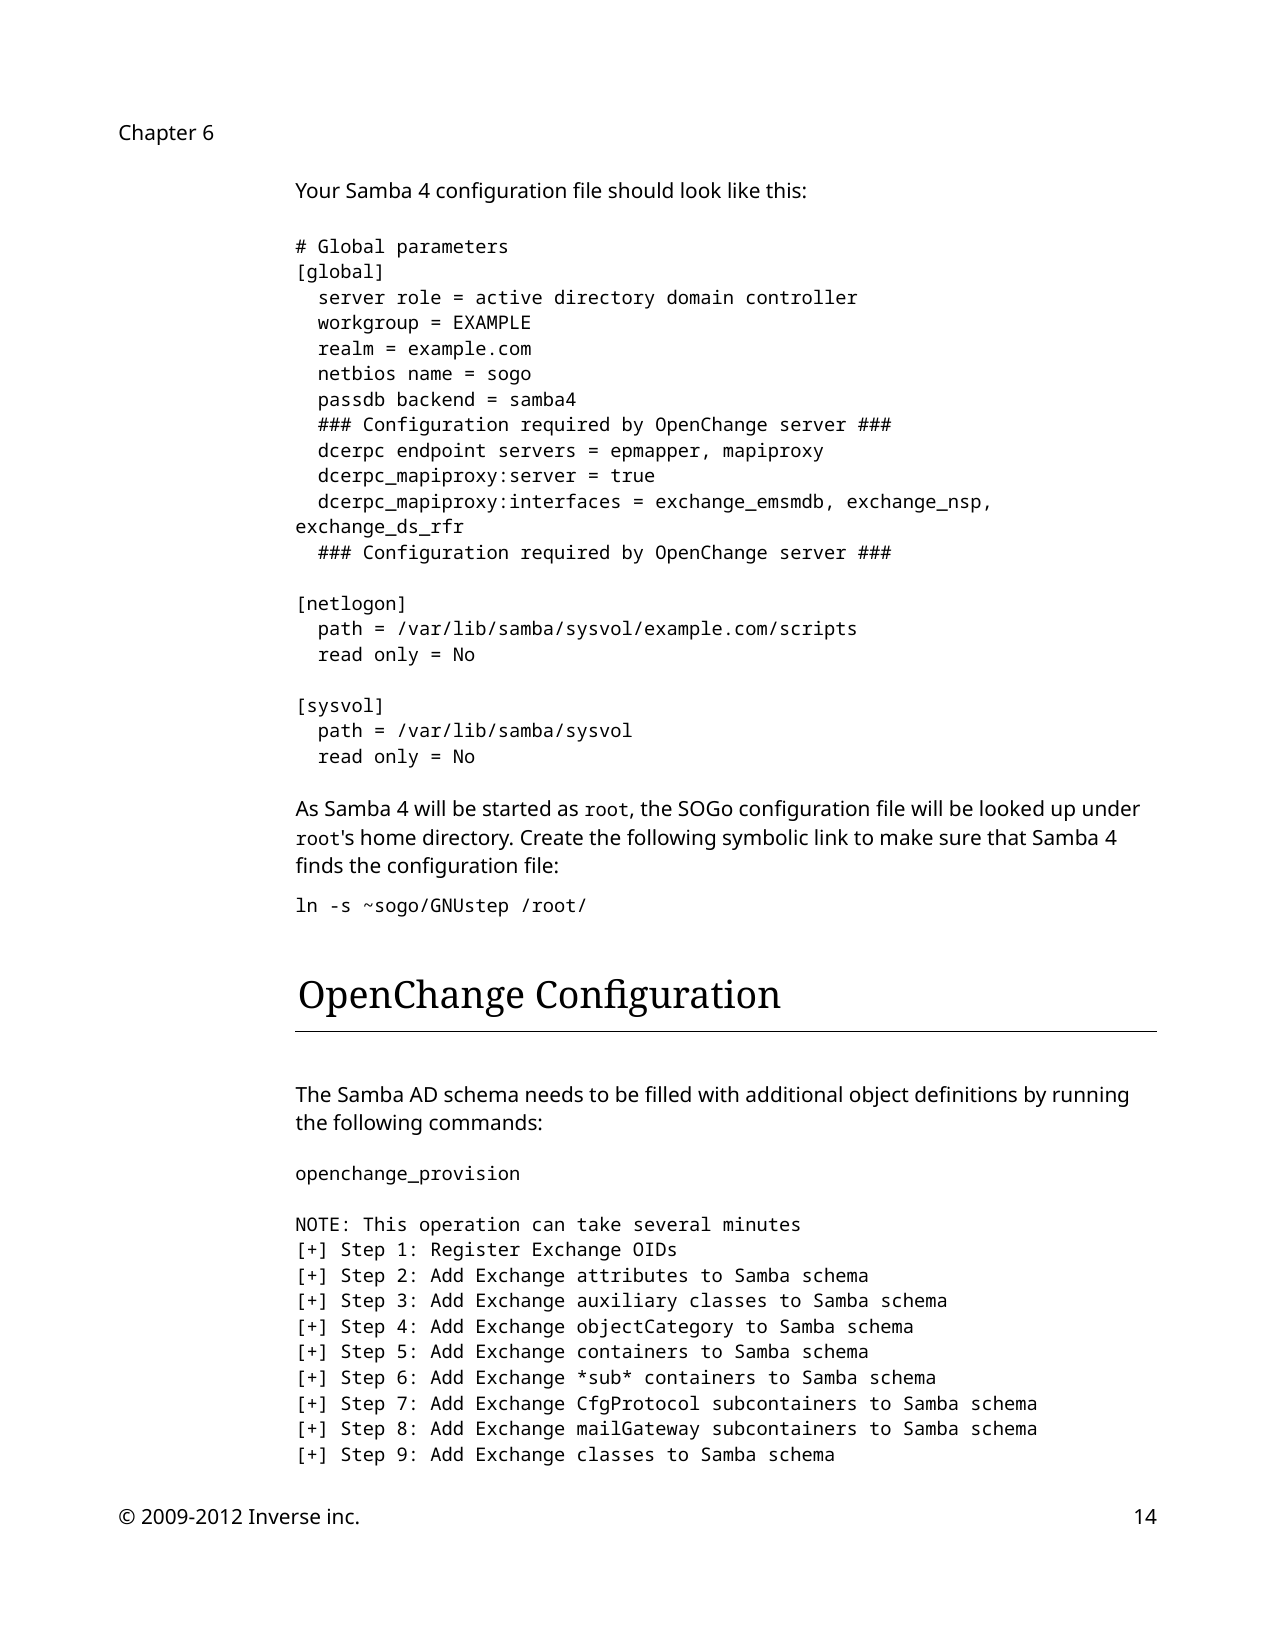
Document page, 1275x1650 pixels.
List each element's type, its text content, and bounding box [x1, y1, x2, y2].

text [+] Step 3: Add Exchange auxiliary classes to Samba schema [295, 1288, 1157, 1313]
text [+] Step 8: Add Exchange mailGateway subcontainers to Samba schema [295, 1415, 1157, 1441]
text read only = No [295, 743, 1157, 769]
text server role = active directory domain controller [295, 284, 1157, 309]
text [netlogon] [295, 590, 1157, 616]
text As Samba 4 will be started as root, the SOGo configuration file will be looked up under root's home directory. Create the following symbolic link to make sure that Samba 4 finds the configuration file: [295, 794, 1157, 880]
text path = /var/lib/samba/sysvol/example.com/scripts [295, 616, 1157, 641]
text ln -s ~sogo/GNUstep /root/ [295, 892, 1157, 918]
text ### Configuration required by OpenChange server ### [295, 412, 1157, 437]
text [+] Step 6: Add Exchange *sub* containers to Samba schema [295, 1364, 1157, 1390]
text dcerpc_mapiproxy:server = true [295, 463, 1157, 488]
text NOTE: This operation can take several minutes [295, 1211, 1157, 1237]
text [+] Step 4: Add Exchange objectCategory to Samba schema [295, 1313, 1157, 1339]
text realm = example.com [295, 335, 1157, 361]
text The Samba AD schema needs to be filled with additional object definitions by running the following commands: [295, 1080, 1157, 1137]
text workgroup = EXAMPLE [295, 309, 1157, 335]
text ### Configuration required by OpenChange server ### [295, 539, 1157, 565]
text [+] Step 2: Add Exchange attributes to Samba schema [295, 1262, 1157, 1288]
subtitle OpenChange Configuration [295, 968, 1157, 1031]
text [+] Step 5: Add Exchange containers to Samba schema [295, 1339, 1157, 1364]
text path = /var/lib/samba/sysvol [295, 718, 1157, 743]
text [global] [295, 258, 1157, 284]
text [sysvol] [295, 692, 1157, 718]
text Your Samba 4 configuration file should look like this: [295, 176, 1157, 204]
text openchange_provision [295, 1160, 1157, 1186]
text netbios name = sogo [295, 361, 1157, 386]
text # Global parameters [295, 233, 1157, 258]
text [+] Step 9: Add Exchange classes to Samba schema [295, 1441, 1157, 1466]
text [+] Step 1: Register Exchange OIDs [295, 1237, 1157, 1262]
text dcerpc_mapiproxy:interfaces = exchange_emsmdb, exchange_nsp, exchange_ds_rfr [295, 488, 1157, 539]
text dcerpc endpoint servers = epmapper, mapiproxy [295, 437, 1157, 463]
text [+] Step 7: Add Exchange CfgProtocol subcontainers to Samba schema [295, 1390, 1157, 1415]
text passdb backend = samba4 [295, 386, 1157, 412]
text read only = No [295, 641, 1157, 667]
